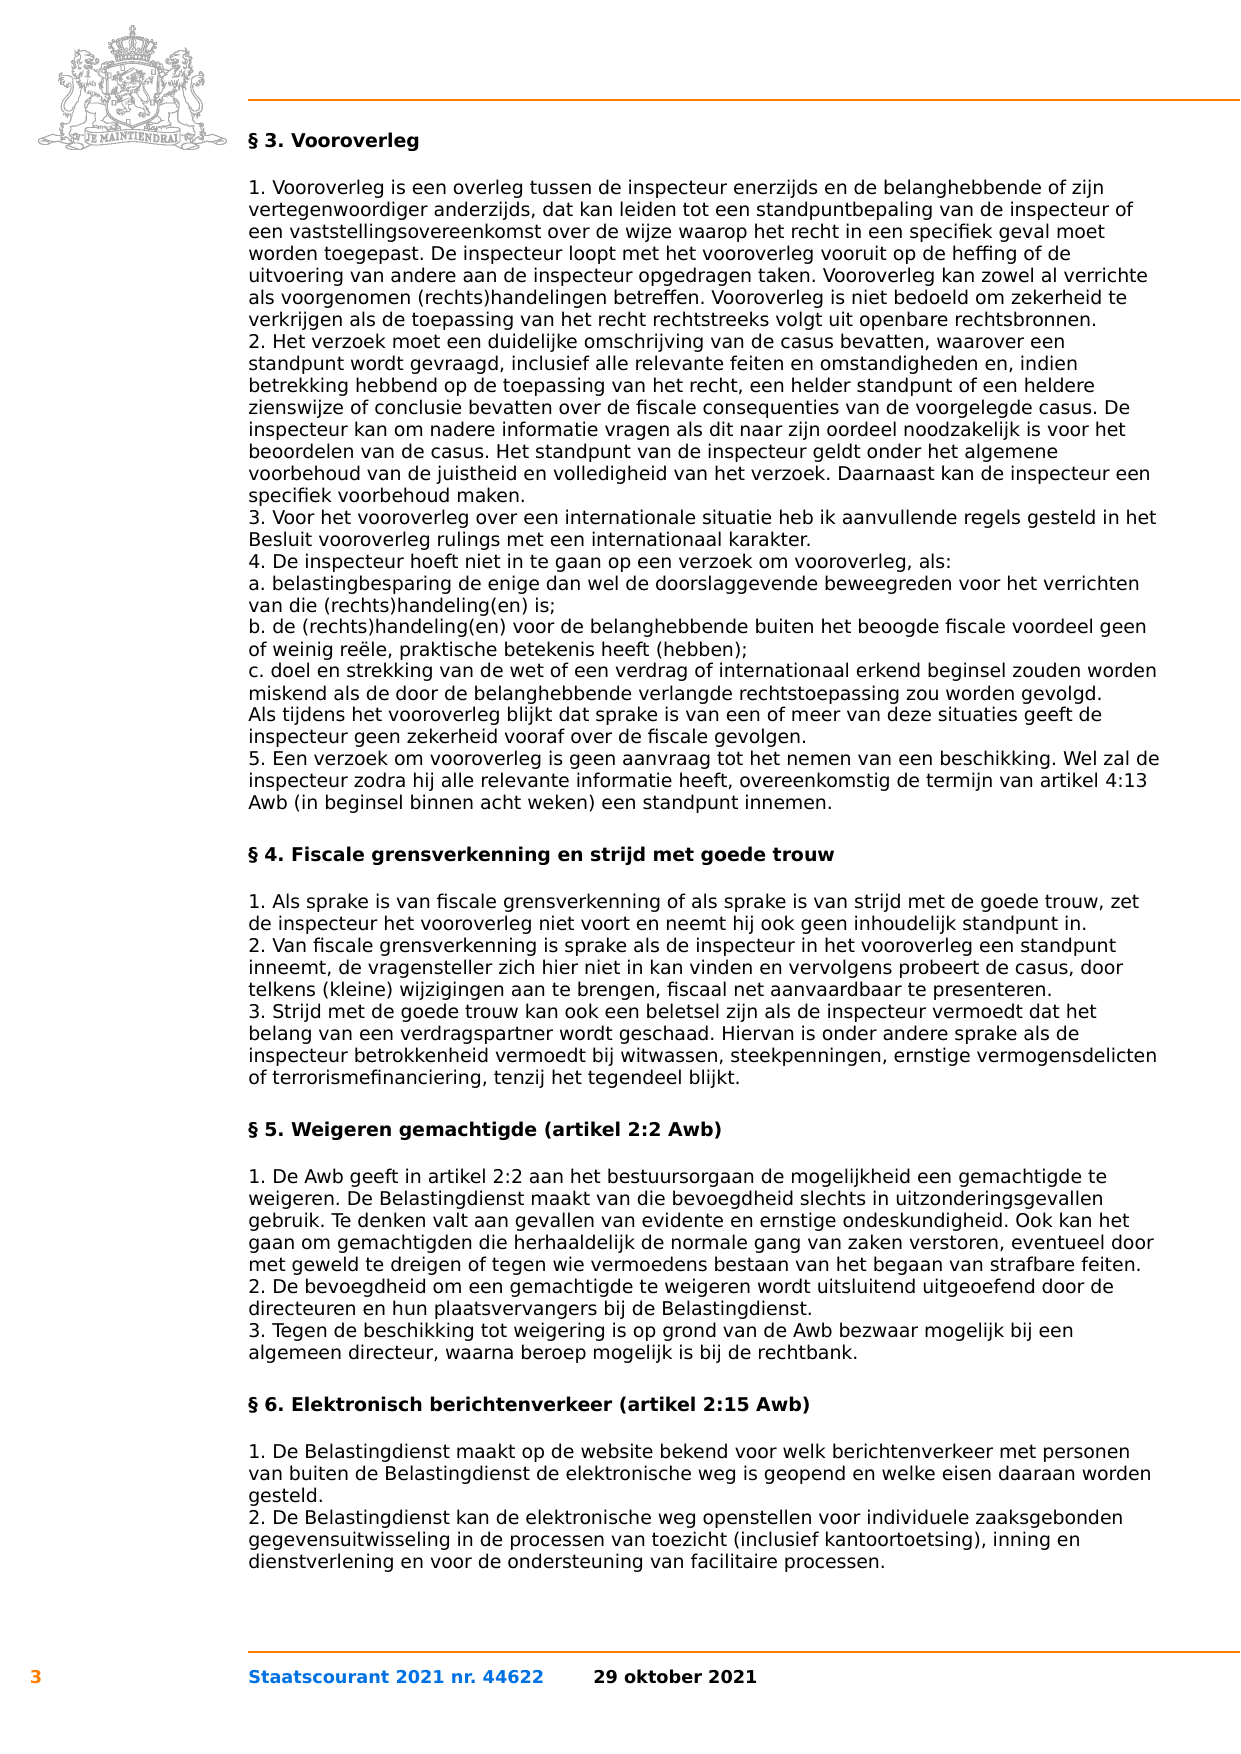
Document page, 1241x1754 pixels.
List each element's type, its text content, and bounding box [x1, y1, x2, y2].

text b. de (rechts)handeling(en) voor de belanghebbende buiten het beoogde fiscale voordeel geen of weinig reële, praktische betekenis heeft (hebben); [248, 616, 1163, 660]
text 3. Strijd met de goede trouw kan ook een beletsel zijn als de inspecteur vermoedt dat het belang van een verdragspartner wordt geschaad. Hiervan is onder andere sprake als de inspecteur betrokkenheid vermoedt bij witwassen, steekpenningen, ernstige vermogensdelicten of terrorismefinanciering, tenzij het tegendeel blijkt. [248, 1001, 1163, 1089]
text 1. Vooroverleg is een overleg tussen de inspecteur enerzijds en de belanghebbende of zijn vertegenwoordiger anderzijds, dat kan leiden tot een standpuntbepaling van de inspecteur of een vaststellingsovereenkomst over de wijze waarop het recht in een specifiek geval moet worden toegepast. De inspecteur loopt met het vooroverleg vooruit op de heffing of de uitvoering van andere aan de inspecteur opgedragen taken. Vooroverleg kan zowel al verrichte als voorgenomen (rechts)handelingen betreffen. Vooroverleg is niet bedoeld om zekerheid te verkrijgen als de toepassing van het recht rechtstreeks volgt uit openbare rechtsbronnen. [248, 177, 1163, 331]
subtitle § 4. Fiscale grensverkenning en strijd met goede trouw [248, 844, 1163, 866]
text 2. De bevoegdheid om een gemachtigde te weigeren wordt uitsluitend uitgeoefend door de directeuren en hun plaatsvervangers bij de Belastingdienst. [248, 1276, 1163, 1320]
text c. doel en strekking van de wet of een verdrag of internationaal erkend beginsel zouden worden miskend als de door de belanghebbende verlangde rechtstoepassing zou worden gevolgd. [248, 660, 1163, 704]
text 2. De Belastingdienst kan de elektronische weg openstellen voor individuele zaaksgebonden gegevensuitwisseling in de processen van toezicht (inclusief kantoortoetsing), inning en dienstverlening en voor de ondersteuning van facilitaire processen. [248, 1507, 1163, 1573]
text 1. Als sprake is van fiscale grensverkenning of als sprake is van strijd met de goede trouw, zet de inspecteur het vooroverleg niet voort en neemt hij ook geen inhoudelijk standpunt in. [248, 891, 1163, 935]
subtitle § 5. Weigeren gemachtigde (artikel 2:2 Awb) [248, 1119, 1163, 1141]
picture [38, 25, 227, 150]
text 2. Het verzoek moet een duidelijke omschrijving van de casus bevatten, waarover een standpunt wordt gevraagd, inclusief alle relevante feiten en omstandigheden en, indien betrekking hebbend op de toepassing van het recht, een helder standpunt of een heldere zienswijze of conclusie bevatten over de fiscale consequenties van de voorgelegde casus. De inspecteur kan om nadere informatie vragen als dit naar zijn oordeel noodzakelijk is voor het beoordelen van de casus. Het standpunt van de inspecteur geldt onder het algemene voorbehoud van de juistheid en volledigheid van het verzoek. Daarnaast kan de inspecteur een specifiek voorbehoud maken. [248, 331, 1163, 507]
text 2. Van fiscale grensverkenning is sprake als de inspecteur in het vooroverleg een standpunt inneemt, de vragensteller zich hier niet in kan vinden en vervolgens probeert de casus, door telkens (kleine) wijzigingen aan te brengen, fiscaal net aanvaardbaar te presenteren. [248, 935, 1163, 1001]
text 1. De Awb geeft in artikel 2:2 aan het bestuursorgaan de mogelijkheid een gemachtigde te weigeren. De Belastingdienst maakt van die bevoegdheid slechts in uitzonderingsgevallen gebruik. Te denken valt aan gevallen van evidente en ernstige ondeskundigheid. Ook kan het gaan om gemachtigden die herhaaldelijk de normale gang van zaken verstoren, eventueel door met geweld te dreigen of tegen wie vermoedens bestaan van het begaan van strafbare feiten. [248, 1166, 1163, 1276]
text 4. De inspecteur hoeft niet in te gaan op een verzoek om vooroverleg, als: [248, 551, 1163, 572]
subtitle § 6. Elektronisch berichtenverkeer (artikel 2:15 Awb) [248, 1394, 1163, 1416]
text 3. Voor het vooroverleg over een internationale situatie heb ik aanvullende regels gesteld in het Besluit vooroverleg rulings met een internationaal karakter. [248, 507, 1163, 551]
text 1. De Belastingdienst maakt op de website bekend voor welk berichtenverkeer met personen van buiten de Belastingdienst de elektronische weg is geopend en welke eisen daaraan worden gesteld. [248, 1441, 1163, 1507]
subtitle § 3. Vooroverleg [248, 130, 1163, 152]
text a. belastingbesparing de enige dan wel de doorslaggevende beweegreden voor het verrichten van die (rechts)handeling(en) is; [248, 572, 1163, 616]
text Als tijdens het vooroverleg blijkt dat sprake is van een of meer van deze situaties geeft de inspecteur geen zekerheid vooraf over de fiscale gevolgen. [248, 704, 1163, 748]
text 5. Een verzoek om vooroverleg is geen aanvraag tot het nemen van een beschikking. Wel zal de inspecteur zodra hij alle relevante informatie heeft, overeenkomstig de termijn van artikel 4:13 Awb (in beginsel binnen acht weken) een standpunt innemen. [248, 748, 1163, 814]
text 3. Tegen de beschikking tot weigering is op grond van de Awb bezwaar mogelijk bij een algemeen directeur, waarna beroep mogelijk is bij de rechtbank. [248, 1320, 1163, 1364]
